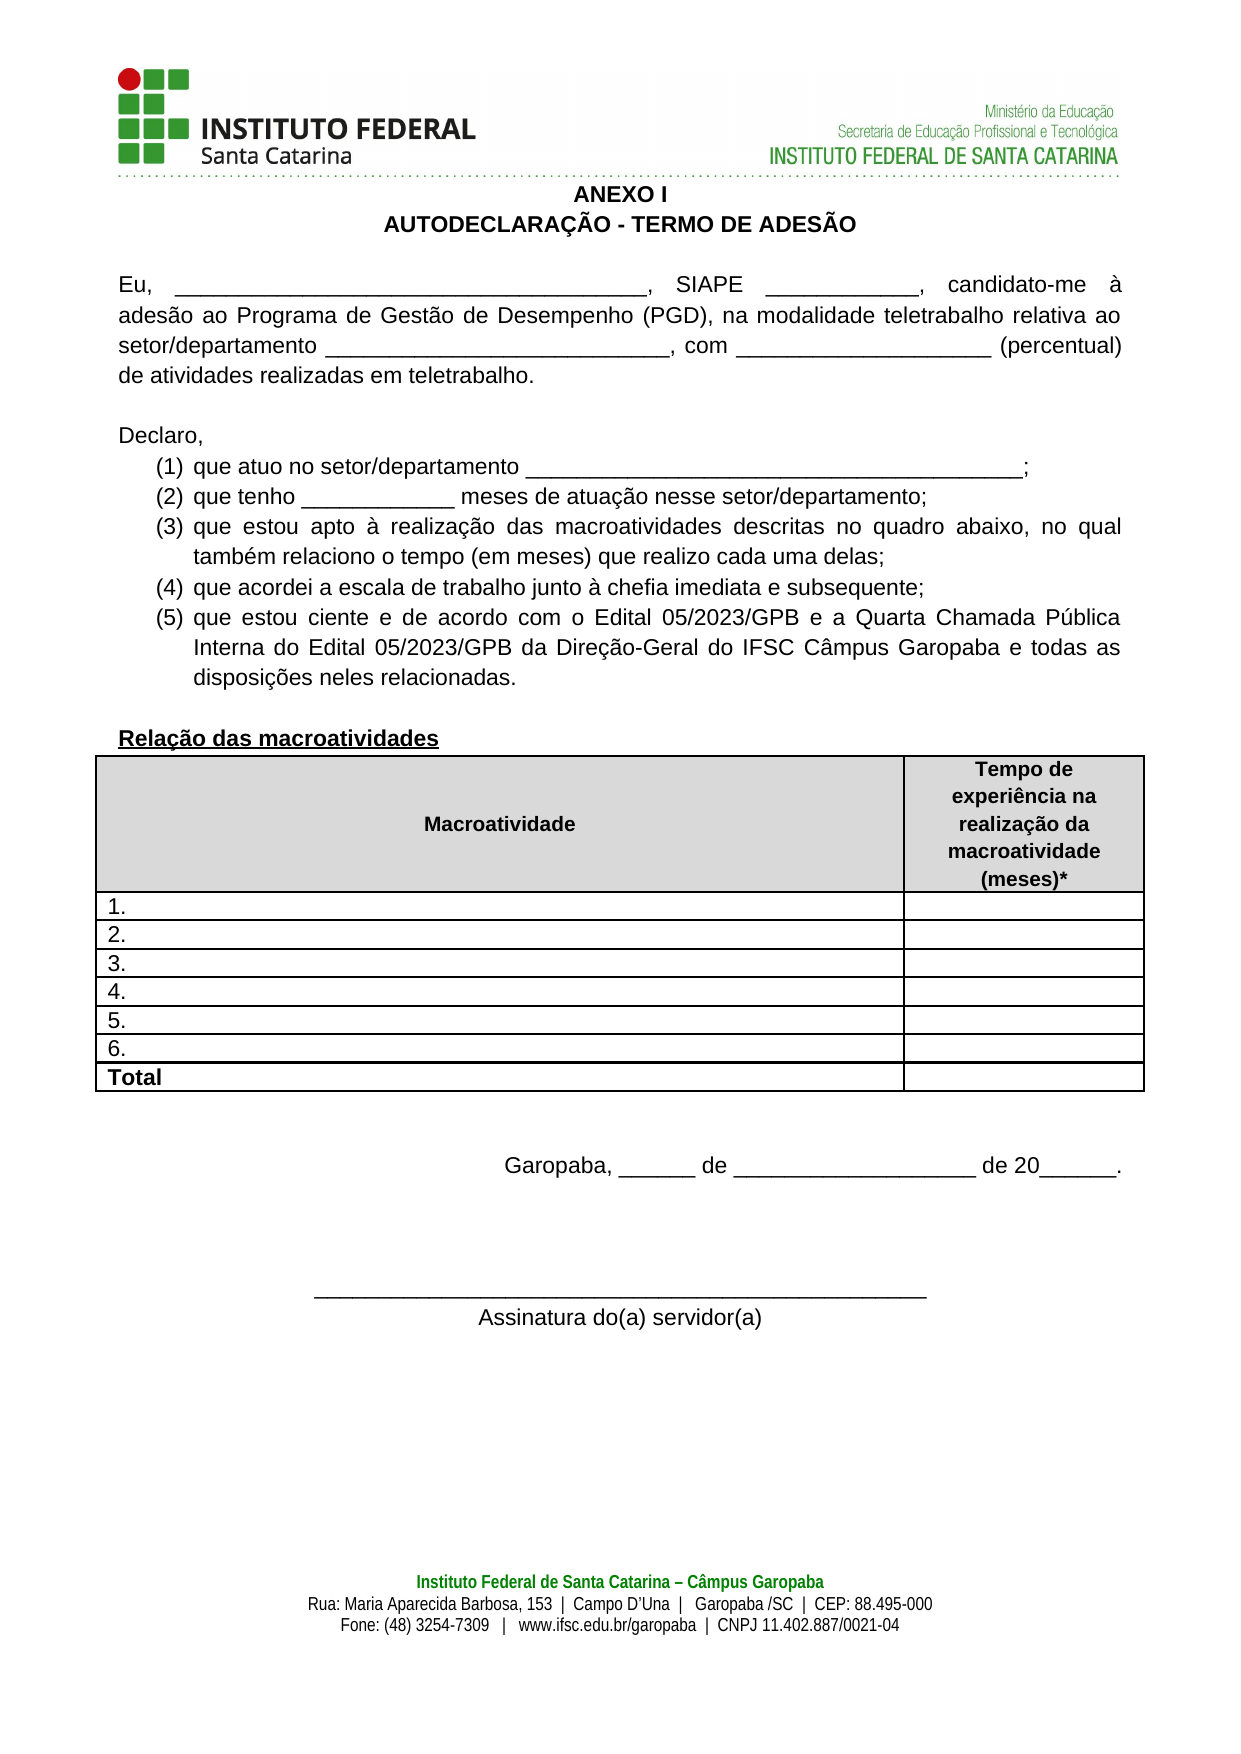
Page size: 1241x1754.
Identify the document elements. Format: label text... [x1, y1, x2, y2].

list que estou ciente e de acordo com o Edital 05/2023/GPB e a Quarta Chamada Pública Interna do Edital 05/2023/GPB da Direção-Geral do IFSC Câmpus Garopaba e todas as disposições neles relacionadas. [156, 604, 1122, 691]
list que acordei a escala de trabalho junto à chefia imediata e subsequente; [156, 573, 1122, 600]
text Garopaba, ______ de ___________________ de 20______. [118, 1152, 1122, 1179]
table_header Tempo de experiência na realização da macroatividade (meses)* [905, 757, 1143, 891]
table_cell 4. [97, 978, 903, 1004]
table_cell [905, 1064, 1143, 1090]
list que atuo no setor/departamento _______________________________________; [156, 453, 1122, 479]
text Eu, _____________________________________, SIAPE ____________, candidato-me à adesão ao Programa de Gestão de Desempenho (PGD), na modalidade teletrabalho relativa ao setor/departamento ___________________________, com ____________________ (percentual) de atividades realizadas em teletrabalho. [118, 271, 1122, 388]
text Assinatura do(a) servidor(a) [118, 1303, 1122, 1330]
table_cell [905, 921, 1143, 948]
list que tenho ____________ meses de atuação nesse setor/departamento; [156, 483, 1122, 509]
table_cell [905, 978, 1143, 1004]
table_header Macroatividade [97, 757, 903, 891]
picture [118, 68, 1123, 177]
table_cell 3. [97, 950, 903, 976]
text ________________________________________________ [118, 1273, 1122, 1299]
text AUTODECLARAÇÃO - TERMO DE ADESÃO [118, 211, 1122, 237]
table_cell 1. [97, 893, 903, 919]
table_cell [905, 950, 1143, 976]
table_cell 5. [97, 1007, 903, 1033]
table_cell [905, 1035, 1143, 1061]
table_cell [905, 1007, 1143, 1033]
list que estou apto à realização das macroatividades descritas no quadro abaixo, no qual também relaciono o tempo (em meses) que realizo cada uma delas; [156, 513, 1122, 570]
text ANEXO I [118, 176, 1122, 207]
text Relação das macroatividades [118, 724, 1122, 751]
text Declaro, [118, 422, 1122, 449]
table_cell 6. [97, 1035, 903, 1061]
table_cell 2. [97, 921, 903, 948]
table_cell Total [97, 1064, 903, 1090]
table_cell [905, 893, 1143, 919]
